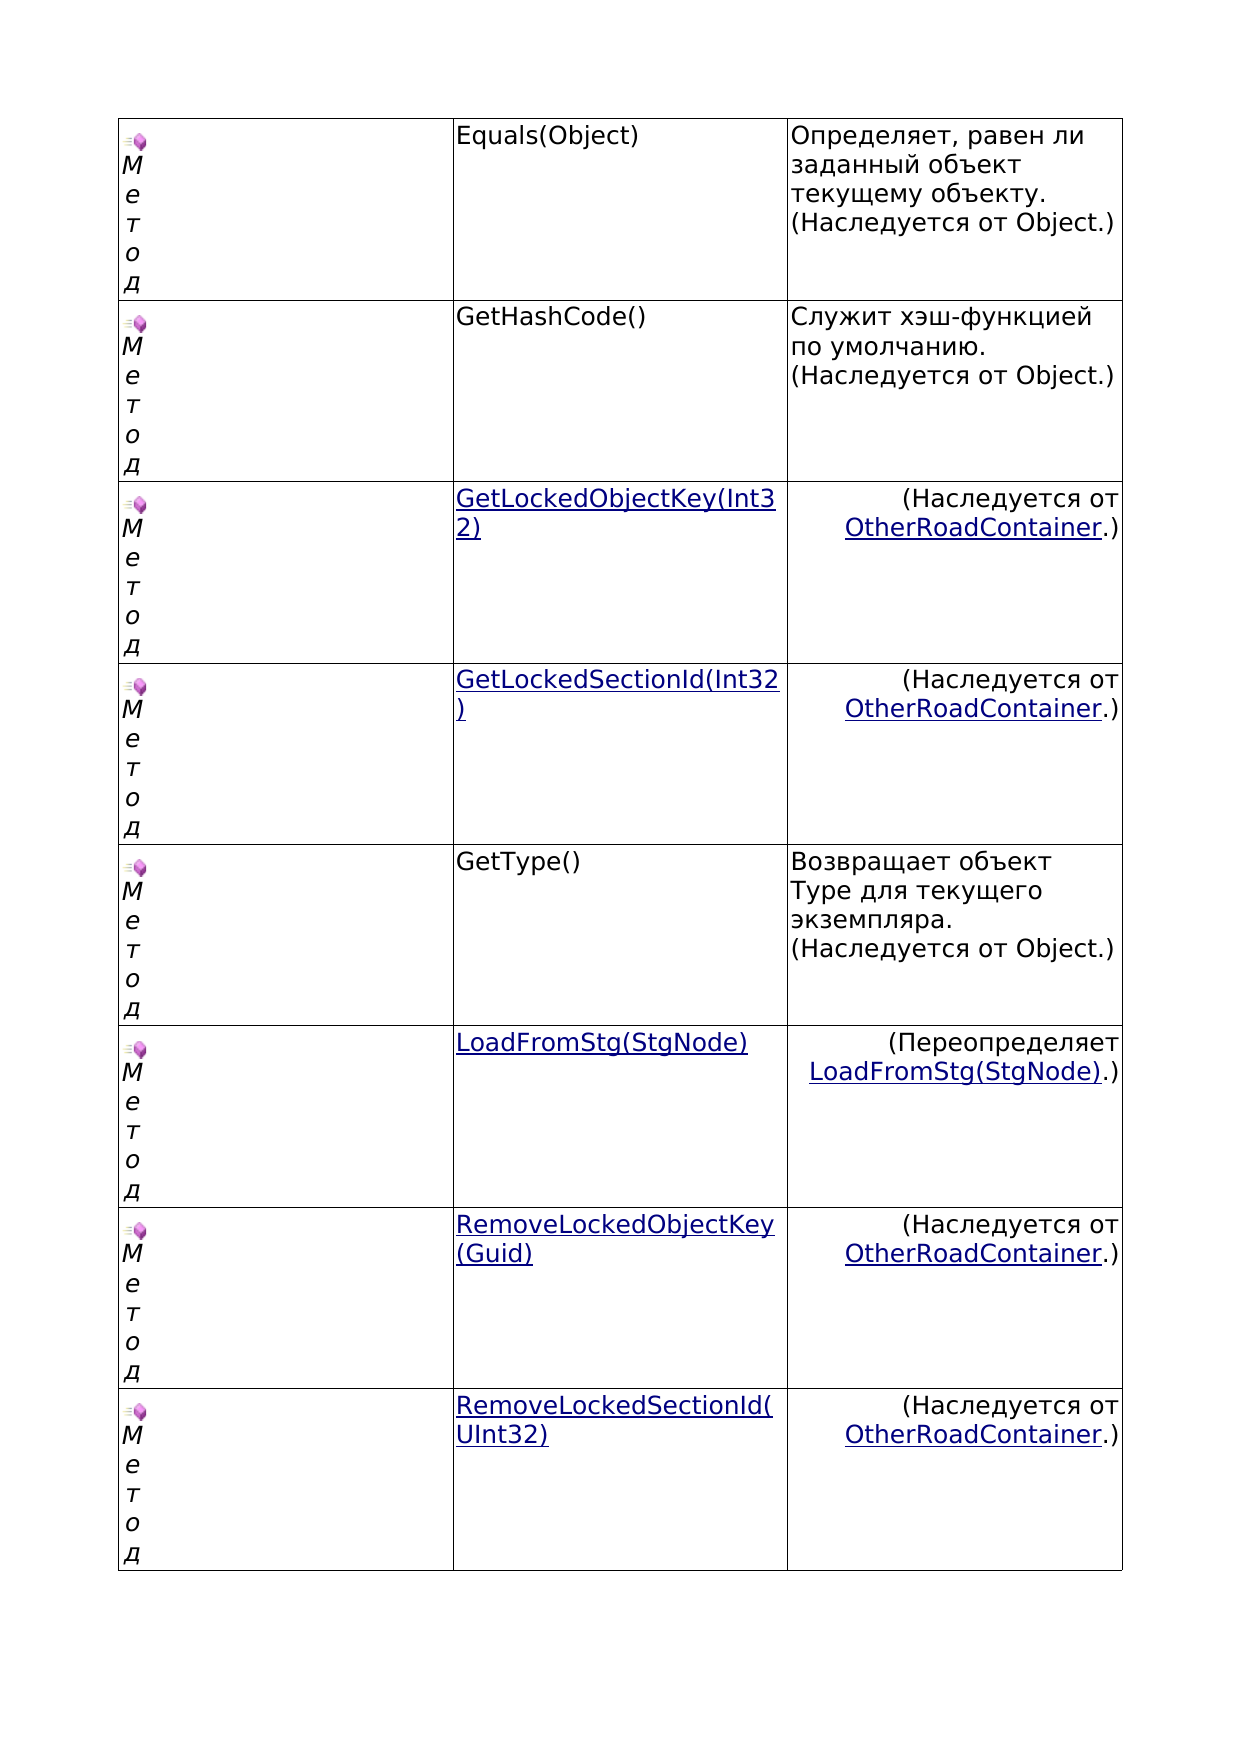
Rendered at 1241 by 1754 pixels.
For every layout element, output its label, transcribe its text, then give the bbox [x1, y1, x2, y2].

table_cell [119, 1389, 453, 1570]
table_cell GetLockedSectionId(Int32) [454, 664, 787, 844]
table_cell GetType() [454, 845, 787, 1025]
table_cell [119, 301, 453, 481]
table_cell (Наследуется от OtherRoadContainer.) [788, 482, 1122, 662]
picture [121, 315, 147, 333]
table_cell [119, 845, 453, 1025]
table_cell GetHashCode() [454, 301, 787, 481]
table_cell [119, 119, 453, 299]
picture [121, 496, 147, 514]
table_cell Equals(Object) [454, 119, 787, 299]
picture [121, 859, 147, 877]
picture [121, 133, 147, 151]
table_cell (Переопределяет LoadFromStg(StgNode).) [788, 1026, 1122, 1207]
table_cell [119, 1026, 453, 1207]
picture [121, 678, 147, 696]
table_cell Определяет, равен ли заданный объект текущему объекту. (Наследуется от Object.) [788, 119, 1122, 299]
table_cell (Наследуется от OtherRoadContainer.) [788, 1208, 1122, 1388]
table_cell (Наследуется от OtherRoadContainer.) [788, 664, 1122, 844]
table_cell Служит хэш-функцией по умолчанию. (Наследуется от Object.) [788, 301, 1122, 481]
table_cell RemoveLockedObjectKey(Guid) [454, 1208, 787, 1388]
table_cell LoadFromStg(StgNode) [454, 1026, 787, 1207]
picture [121, 1041, 147, 1059]
table_cell GetLockedObjectKey(Int32) [454, 482, 787, 662]
table_cell (Наследуется от OtherRoadContainer.) [788, 1389, 1122, 1570]
picture [121, 1222, 147, 1240]
table_cell [119, 664, 453, 844]
table_cell RemoveLockedSectionId(UInt32) [454, 1389, 787, 1570]
table_cell [119, 1208, 453, 1388]
table_cell Возвращает объект Type для текущего экземпляра. (Наследуется от Object.) [788, 845, 1122, 1025]
table_cell [119, 482, 453, 662]
picture [121, 1403, 147, 1421]
